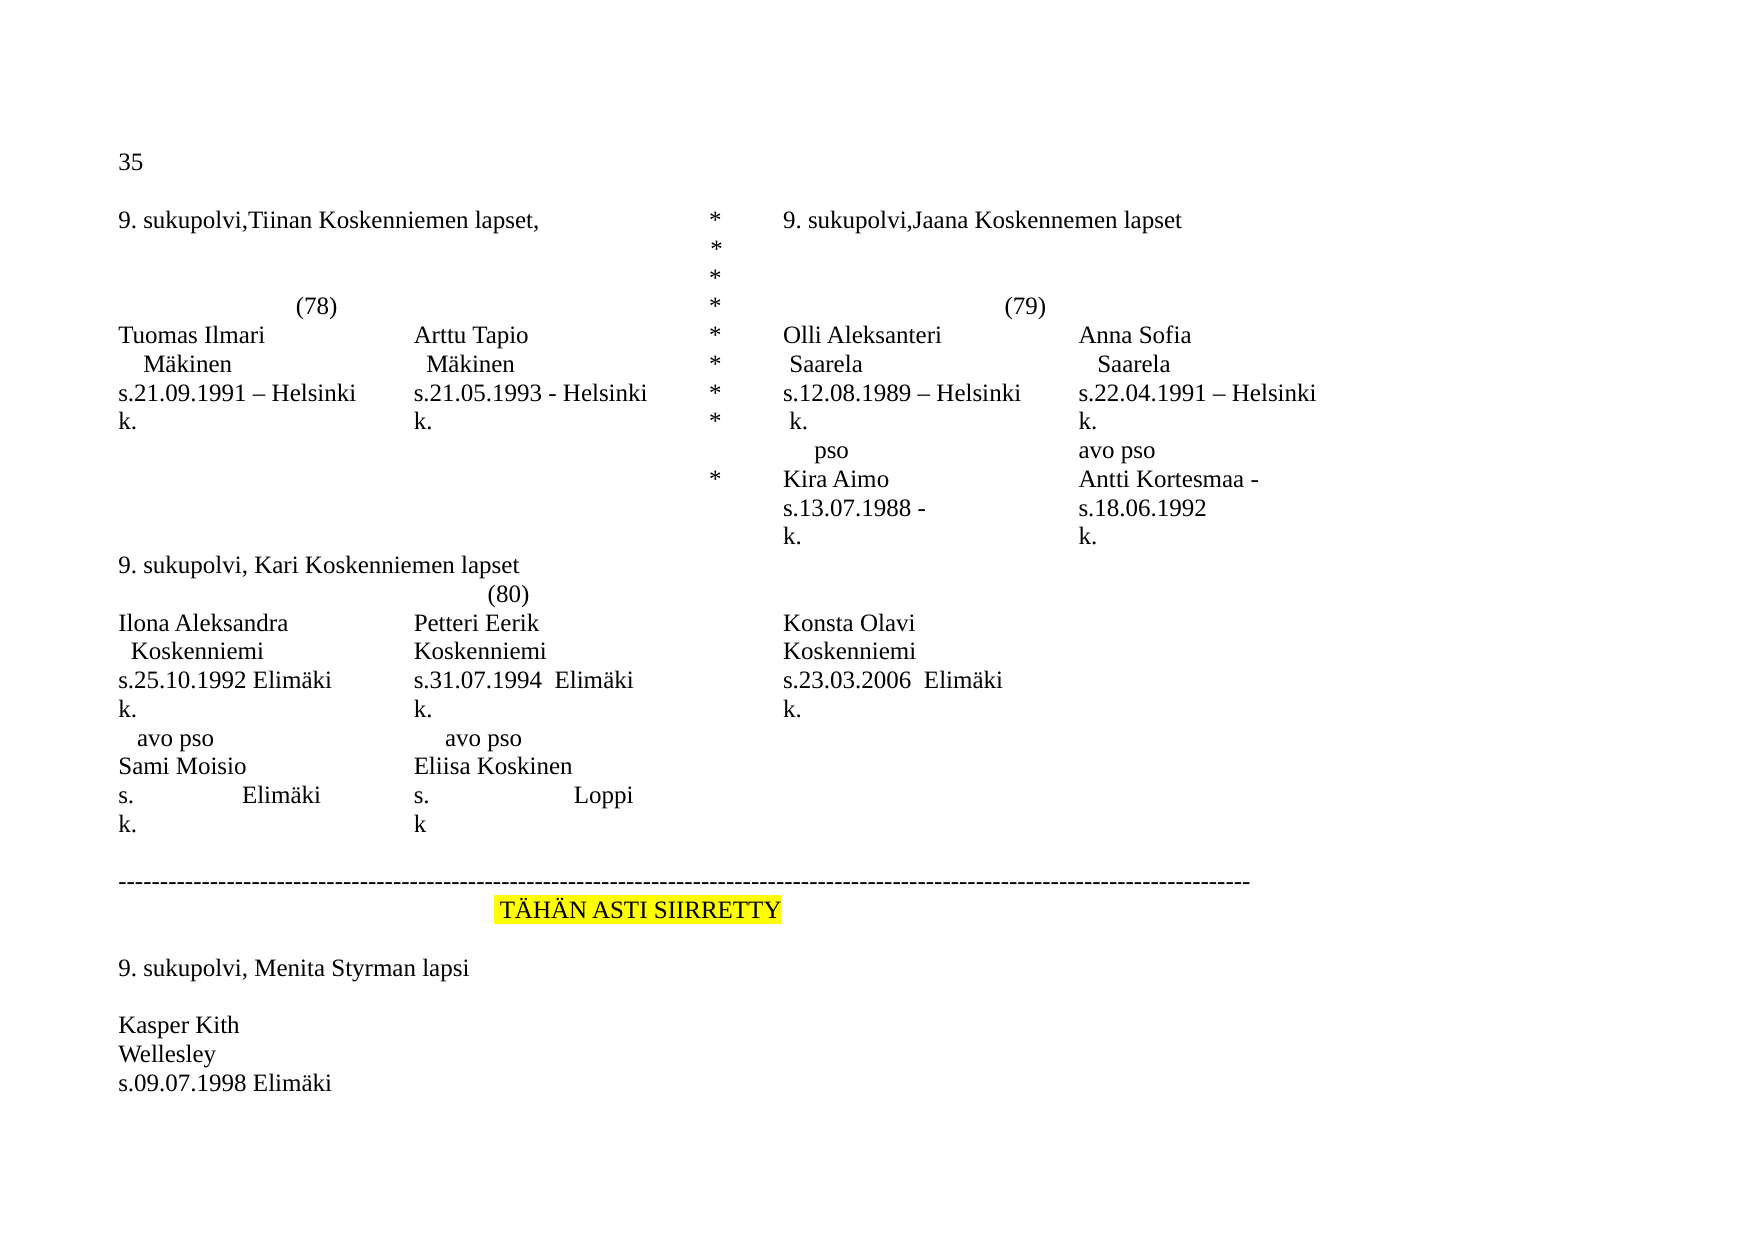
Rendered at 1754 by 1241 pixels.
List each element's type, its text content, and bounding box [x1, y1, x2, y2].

text ---------------------------------------------------------------------------------------------------------------------------------------- [118, 866, 1636, 895]
text * [118, 234, 1636, 263]
text s.21.09.1991 – Helsinki s.21.05.1993 - Helsinki * s.12.08.1989 – Helsinki s.22.04.1991 – Helsinki [118, 378, 1636, 406]
text k. k. k. [118, 694, 1636, 723]
text Mäkinen Mäkinen * Saarela Saarela [118, 349, 1636, 378]
text Kasper Kith [118, 1010, 1636, 1039]
text Wellesley [118, 1039, 1636, 1068]
text s.13.07.1988 - s.18.06.1992 [118, 493, 1636, 521]
text (80) [118, 579, 1636, 608]
text k. k [118, 809, 1636, 838]
text (78) * (79) [118, 291, 1636, 320]
text Ilona Aleksandra Petteri Eerik Konsta Olavi [118, 608, 1636, 636]
text k. k. [118, 521, 1636, 550]
text Tuomas Ilmari Arttu Tapio * Olli Aleksanteri Anna Sofia [118, 320, 1636, 349]
text s. Elimäki s. Loppi [118, 780, 1636, 809]
text * Kira Aimo Antti Kortesmaa - [118, 464, 1636, 493]
text 9. sukupolvi,Tiinan Koskenniemen lapset, * 9. sukupolvi,Jaana Koskennemen lapset [118, 205, 1636, 234]
text 9. sukupolvi, Menita Styrman lapsi [118, 953, 1636, 981]
text s.09.07.1998 Elimäki [118, 1068, 1636, 1096]
text * [118, 263, 1636, 291]
text Sami Moisio Eliisa Koskinen [118, 751, 1636, 780]
text TÄHÄN ASTI SIIRRETTY [118, 895, 1636, 924]
text Koskenniemi Koskenniemi Koskenniemi [118, 636, 1636, 665]
text 9. sukupolvi, Kari Koskenniemen lapset [118, 550, 1636, 579]
text s.25.10.1992 Elimäki s.31.07.1994 Elimäki s.23.03.2006 Elimäki [118, 665, 1636, 694]
text avo pso avo pso [118, 723, 1636, 751]
text k. k. * k. k. pso avo pso [118, 406, 1636, 464]
